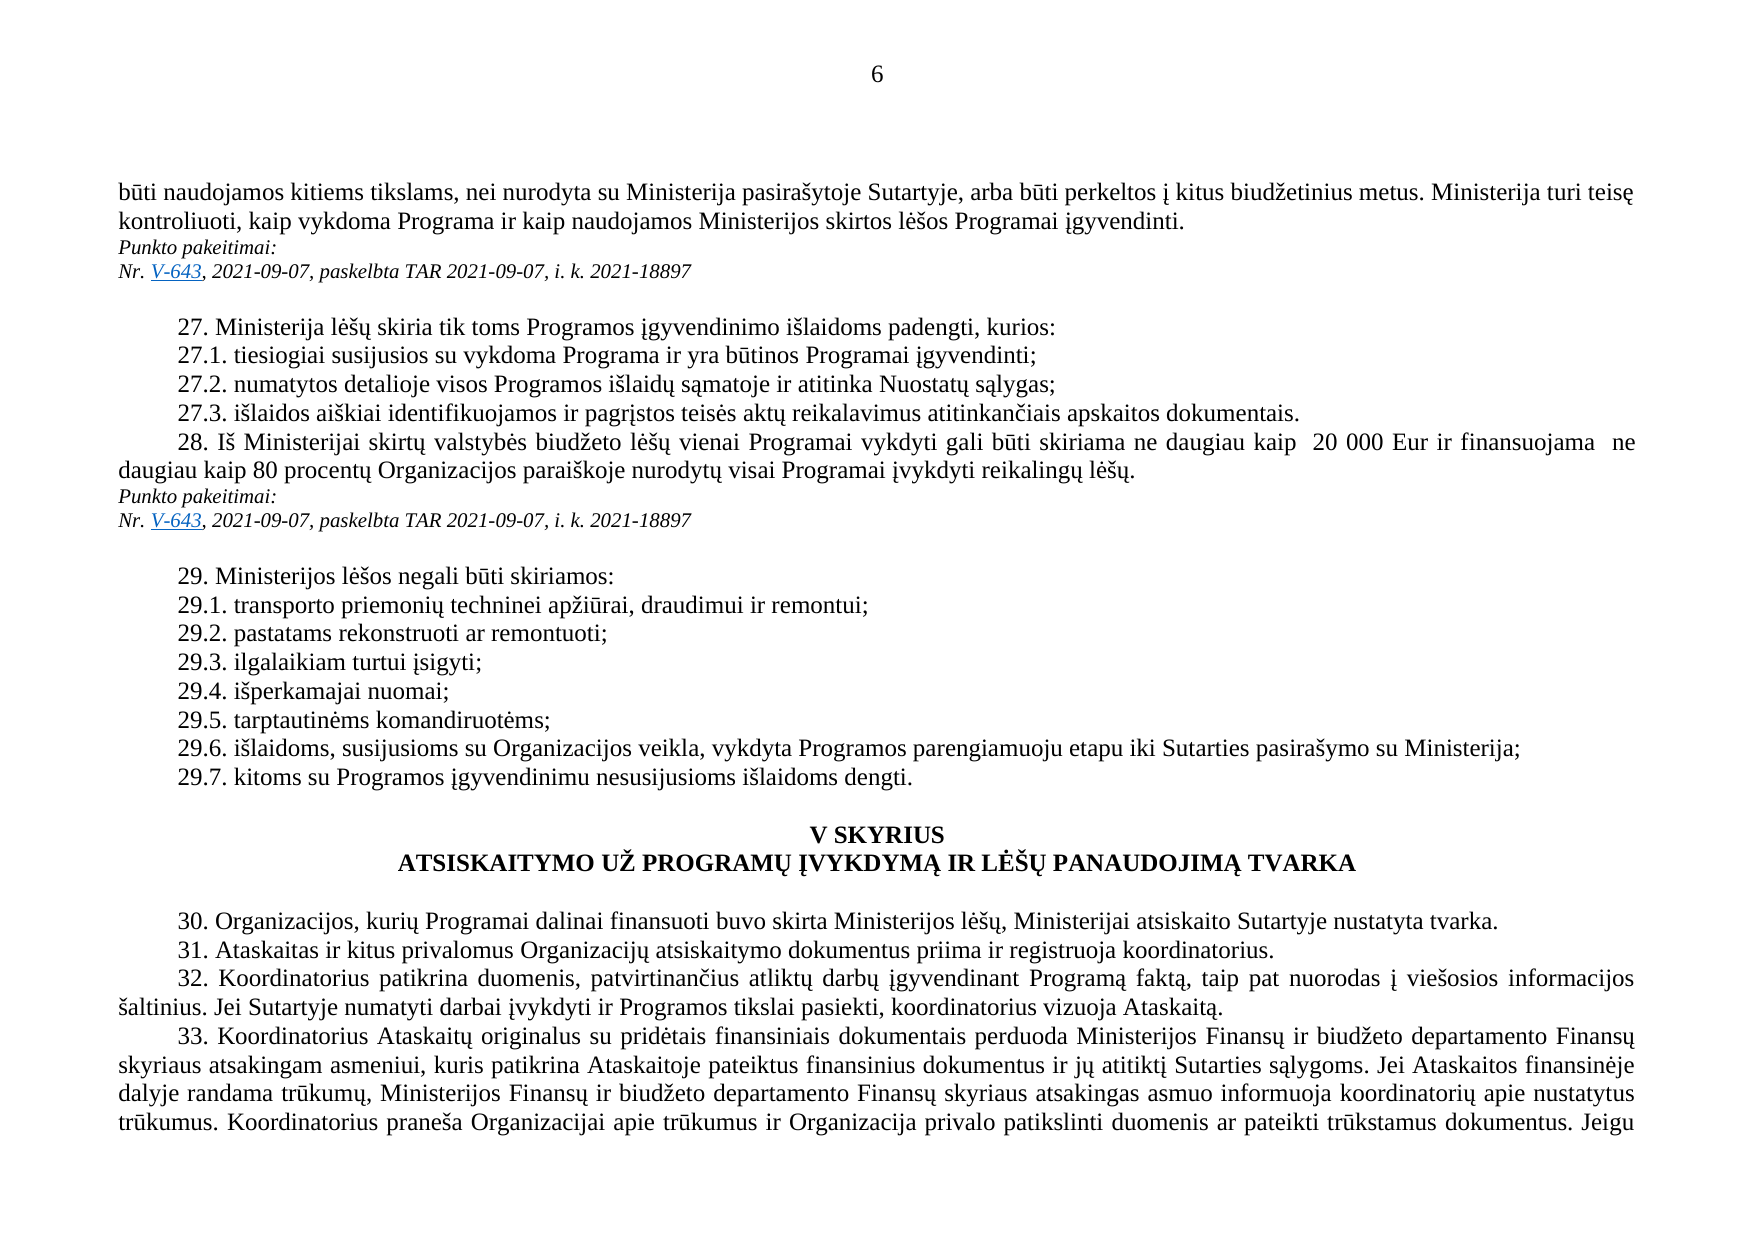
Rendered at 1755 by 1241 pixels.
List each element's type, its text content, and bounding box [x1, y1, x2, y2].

text 29.1. transporto priemonių techninei apžiūrai, draudimui ir remontui; [118, 590, 1636, 618]
text 31. Ataskaitas ir kitus privalomus Organizacijų atsiskaitymo dokumentus priima ir registruoja koordinatorius. [118, 935, 1636, 963]
text Nr. V-643, 2021-09-07, paskelbta TAR 2021-09-07, i. k. 2021-18897 [118, 259, 1636, 283]
text 27.2. numatytos detalioje visos Programos išlaidų sąmatoje ir atitinka Nuostatų sąlygas; [118, 369, 1636, 398]
text 28. Iš Ministerijai skirtų valstybės biudžeto lėšų vienai Programai vykdyti gali būti skiriama ne daugiau kaip 20 000 Eur ir finansuojama ne daugiau kaip 80 procentų Organizacijos paraiškoje nurodytų visai Programai įvykdyti reikalingų lėšų. [118, 427, 1636, 484]
text 29.5. tarptautinėms komandiruotėms; [118, 705, 1636, 733]
text 29.4. išperkamajai nuomai; [118, 676, 1636, 705]
text Nr. V-643, 2021-09-07, paskelbta TAR 2021-09-07, i. k. 2021-18897 [118, 508, 1636, 532]
text 32. Koordinatorius patikrina duomenis, patvirtinančius atliktų darbų įgyvendinant Programą faktą, taip pat nuorodas į viešosios informacijos šaltinius. Jei Sutartyje numatyti darbai įvykdyti ir Programos tikslai pasiekti, koordinatorius vizuoja Ataskaitą. [118, 963, 1636, 1021]
text 29.7. kitoms su Programos įgyvendinimu nesusijusioms išlaidoms dengti. [118, 762, 1636, 791]
text 29. Ministerijos lėšos negali būti skiriamos: [118, 561, 1636, 590]
text būti naudojamos kitiems tikslams, nei nurodyta su Ministerija pasirašytoje Sutartyje, arba būti perkeltos į kitus biudžetinius metus. Ministerija turi teisę kontroliuoti, kaip vykdoma Programa ir kaip naudojamos Ministerijos skirtos lėšos Programai įgyvendinti. [118, 177, 1636, 235]
text 29.6. išlaidoms, susijusioms su Organizacijos veikla, vykdyta Programos parengiamuoju etapu iki Sutarties pasirašymo su Ministerija; [118, 733, 1636, 762]
text Punkto pakeitimai: [118, 484, 1636, 508]
text 27.1. tiesiogiai susijusios su vykdoma Programa ir yra būtinos Programai įgyvendinti; [118, 340, 1636, 369]
text V SKYRIUS [118, 820, 1636, 848]
text 33. Koordinatorius Ataskaitų originalus su pridėtais finansiniais dokumentais perduoda Ministerijos Finansų ir biudžeto departamento Finansų skyriaus atsakingam asmeniui, kuris patikrina Ataskaitoje pateiktus finansinius dokumentus ir jų atitiktį Sutarties sąlygoms. Jei Ataskaitos finansinėje dalyje randama trūkumų, Ministerijos Finansų ir biudžeto departamento Finansų skyriaus atsakingas asmuo informuoja koordinatorių apie nustatytus trūkumus. Koordinatorius praneša Organizacijai apie trūkumus ir Organizacija privalo patikslinti duomenis ar pateikti trūkstamus dokumentus. Jeigu [118, 1021, 1636, 1136]
text ATSISKAITYMO UŽ PROGRAMŲ ĮVYKDYMĄ IR LĖŠŲ PANAUDOJIMĄ TVARKA [118, 848, 1636, 877]
text 29.2. pastatams rekonstruoti ar remontuoti; [118, 618, 1636, 647]
text 27.3. išlaidos aiškiai identifikuojamos ir pagrįstos teisės aktų reikalavimus atitinkančiais apskaitos dokumentais. [118, 398, 1636, 427]
text Punkto pakeitimai: [118, 235, 1636, 259]
text 27. Ministerija lėšų skiria tik toms Programos įgyvendinimo išlaidoms padengti, kurios: [118, 312, 1636, 340]
text 29.3. ilgalaikiam turtui įsigyti; [118, 647, 1636, 676]
text 30. Organizacijos, kurių Programai dalinai finansuoti buvo skirta Ministerijos lėšų, Ministerijai atsiskaito Sutartyje nustatyta tvarka. [118, 906, 1636, 935]
